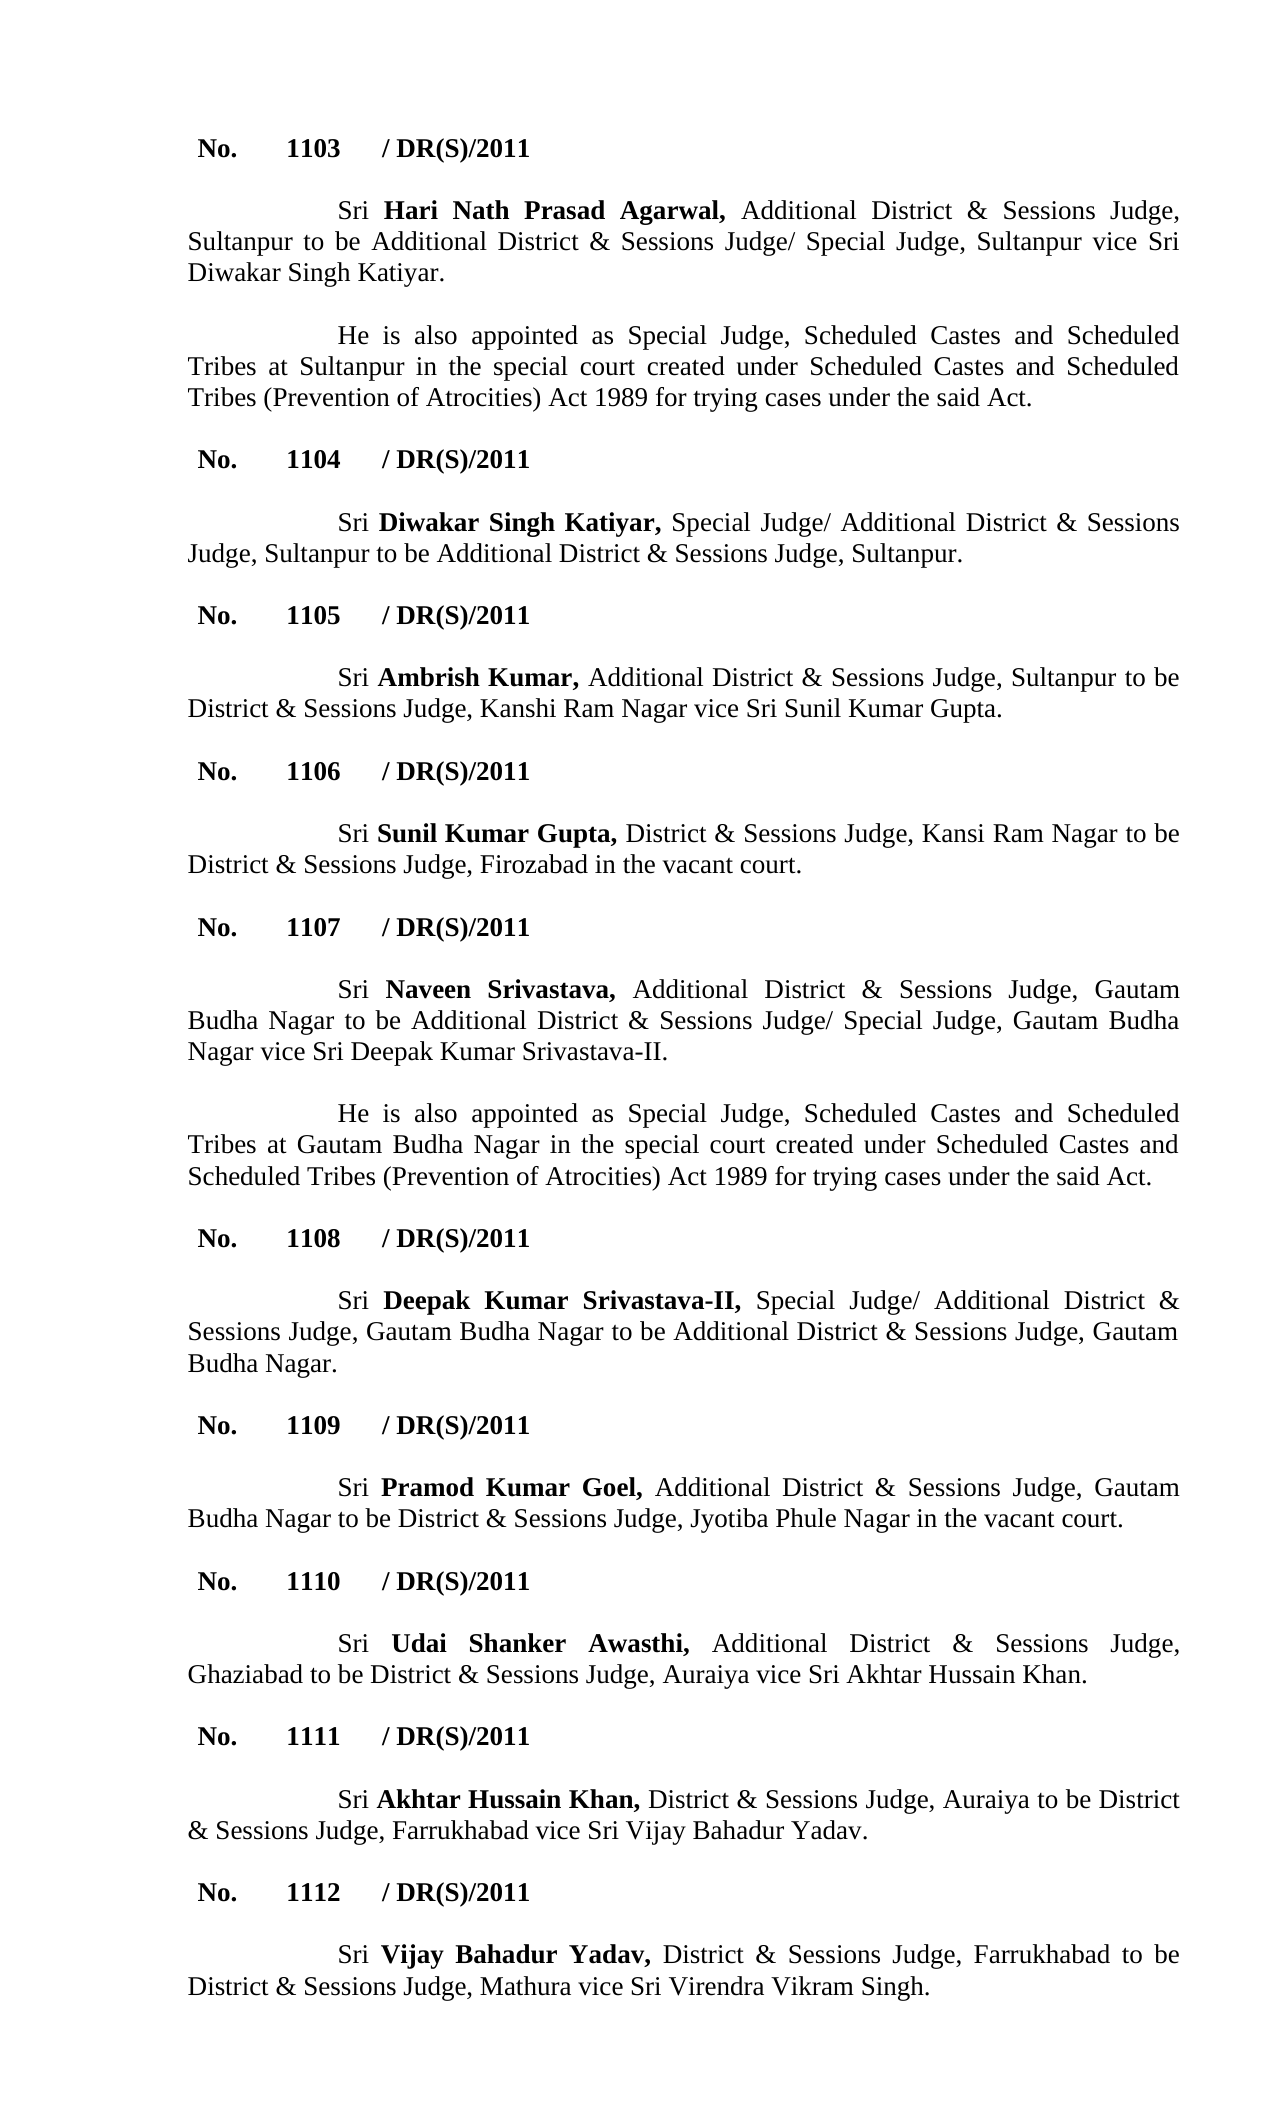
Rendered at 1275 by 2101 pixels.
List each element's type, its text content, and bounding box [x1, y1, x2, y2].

text Sri Akhtar Hussain Khan, District & Sessions Judge, Auraiya to be District & Sessions Judge, Farrukhabad vice Sri Vijay Bahadur Yadav. [187, 1783, 1181, 1845]
table_header No. [186, 1720, 275, 1752]
text Sri Vijay Bahadur Yadav, District & Sessions Judge, Farrukhabad to be District & Sessions Judge, Mathura vice Sri Virendra Vikram Singh. [187, 1938, 1181, 2001]
table_header / DR(S)/2011 [364, 1565, 714, 1596]
table_header No. [186, 911, 275, 942]
text He is also appointed as Special Judge, Scheduled Castes and Scheduled Tribes at Gautam Budha Nagar in the special court created under Scheduled Castes and Scheduled Tribes (Prevention of Atrocities) Act 1989 for trying cases under the said Act. [187, 1097, 1181, 1191]
table_header 1106 [275, 755, 364, 786]
table_header No. [186, 1409, 275, 1440]
table_header 1112 [275, 1876, 364, 1907]
table_header 1103 [275, 132, 364, 163]
table_header 1108 [275, 1222, 364, 1253]
table_header / DR(S)/2011 [364, 911, 714, 942]
table_header 1110 [275, 1565, 364, 1596]
table_header / DR(S)/2011 [364, 1222, 714, 1253]
text Sri Diwakar Singh Katiyar, Special Judge/ Additional District & Sessions Judge, Sultanpur to be Additional District & Sessions Judge, Sultanpur. [187, 506, 1181, 568]
text Sri Pramod Kumar Goel, Additional District & Sessions Judge, Gautam Budha Nagar to be District & Sessions Judge, Jyotiba Phule Nagar in the vacant court. [187, 1471, 1181, 1533]
text Sri Ambrish Kumar, Additional District & Sessions Judge, Sultanpur to be District & Sessions Judge, Kanshi Ram Nagar vice Sri Sunil Kumar Gupta. [187, 661, 1181, 724]
table_header / DR(S)/2011 [364, 755, 714, 786]
table_header No. [186, 444, 275, 474]
table_header No. [186, 1222, 275, 1253]
table_header No. [186, 755, 275, 786]
text Sri Naveen Srivastava, Additional District & Sessions Judge, Gautam Budha Nagar to be Additional District & Sessions Judge/ Special Judge, Gautam Budha Nagar vice Sri Deepak Kumar Srivastava-II. [187, 973, 1181, 1066]
table_header / DR(S)/2011 [364, 132, 714, 163]
table_header No. [186, 1565, 275, 1596]
table_header 1104 [275, 444, 364, 474]
table_header 1107 [275, 911, 364, 942]
table_header No. [186, 132, 275, 163]
text Sri Deepak Kumar Srivastava-II, Special Judge/ Additional District & Sessions Judge, Gautam Budha Nagar to be Additional District & Sessions Judge, Gautam Budha Nagar. [187, 1284, 1181, 1378]
table_header / DR(S)/2011 [364, 1409, 714, 1440]
table_header / DR(S)/2011 [364, 1876, 714, 1907]
text Sri Sunil Kumar Gupta, District & Sessions Judge, Kansi Ram Nagar to be District & Sessions Judge, Firozabad in the vacant court. [187, 817, 1181, 879]
table_header 1111 [275, 1720, 364, 1752]
table_header No. [186, 599, 275, 630]
table_header / DR(S)/2011 [364, 1720, 714, 1752]
table_header / DR(S)/2011 [364, 444, 714, 474]
table_header 1109 [275, 1409, 364, 1440]
table_header / DR(S)/2011 [364, 599, 714, 630]
table_header No. [186, 1876, 275, 1907]
text He is also appointed as Special Judge, Scheduled Castes and Scheduled Tribes at Sultanpur in the special court created under Scheduled Castes and Scheduled Tribes (Prevention of Atrocities) Act 1989 for trying cases under the said Act. [187, 319, 1181, 412]
text Sri Udai Shanker Awasthi, Additional District & Sessions Judge, Ghaziabad to be District & Sessions Judge, Auraiya vice Sri Akhtar Hussain Khan. [187, 1627, 1181, 1689]
table_header 1105 [275, 599, 364, 630]
text Sri Hari Nath Prasad Agarwal, Additional District & Sessions Judge, Sultanpur to be Additional District & Sessions Judge/ Special Judge, Sultanpur vice Sri Diwakar Singh Katiyar. [187, 194, 1181, 288]
